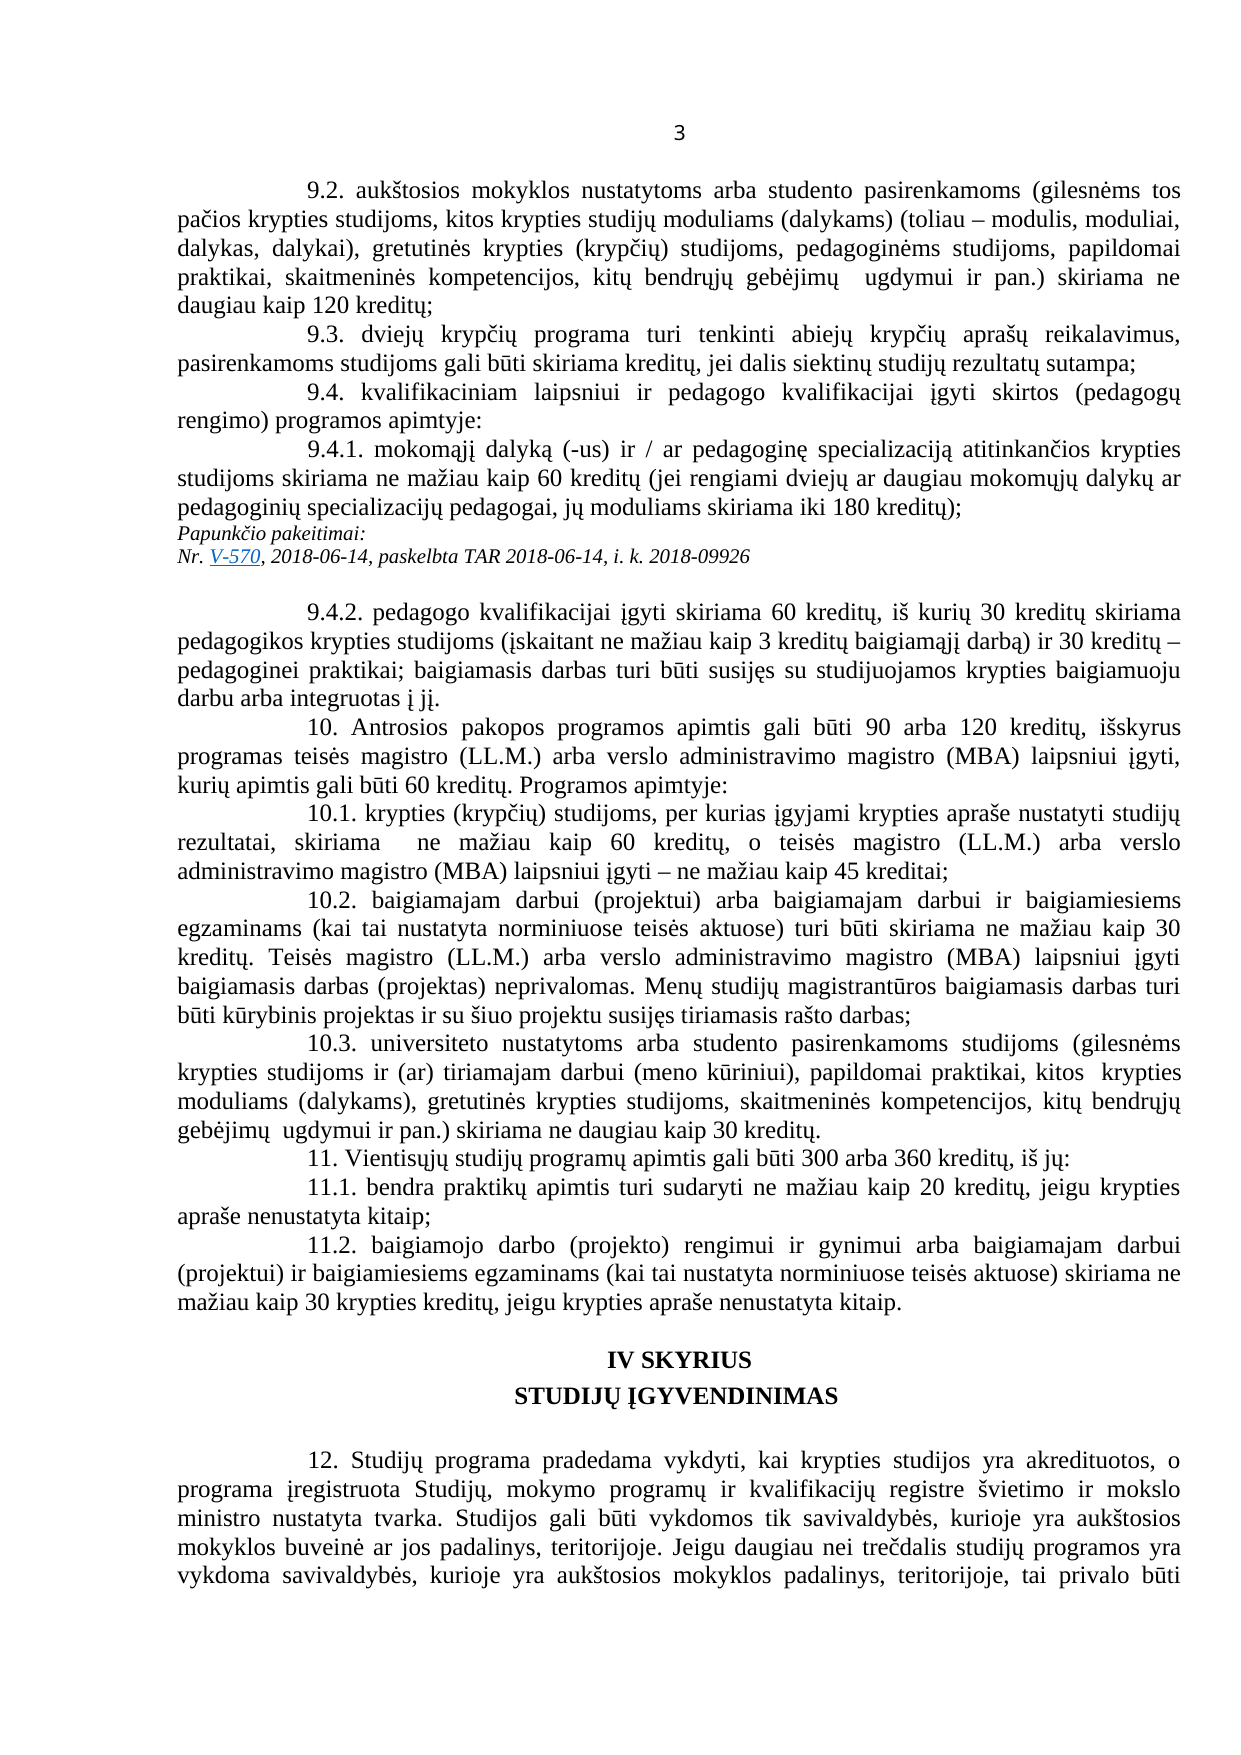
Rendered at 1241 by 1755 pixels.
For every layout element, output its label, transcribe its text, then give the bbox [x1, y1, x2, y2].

text STUDIJŲ ĮGYVENDINIMAS [177, 1381, 1182, 1409]
text 10.2. baigiamajam darbui (projektui) arba baigiamajam darbui ir baigiamiesiems egzaminams (kai tai nustatyta norminiuose teisės aktuose) turi būti skiriama ne mažiau kaip 30 kreditų. Teisės magistro (LL.M.) arba verslo administravimo magistro (MBA) laipsniui įgyti baigiamasis darbas (projektas) neprivalomas. Menų studijų magistrantūros baigiamasis darbas turi būti kūrybinis projektas ir su šiuo projektu susijęs tiriamasis rašto darbas; [177, 885, 1182, 1028]
text 11. Vientisųjų studijų programų apimtis gali būti 300 arba 360 kreditų, iš jų: [177, 1143, 1182, 1172]
text 10.1. krypties (krypčių) studijoms, per kurias įgyjami krypties apraše nustatyti studijų rezultatai, skiriama ne mažiau kaip 60 kreditų, o teisės magistro (LL.M.) arba verslo administravimo magistro (MBA) laipsniui įgyti – ne mažiau kaip 45 kreditai; [177, 798, 1182, 885]
text 11.2. baigiamojo darbo (projekto) rengimui ir gynimui arba baigiamajam darbui (projektui) ir baigiamiesiems egzaminams (kai tai nustatyta norminiuose teisės aktuose) skiriama ne mažiau kaip 30 krypties kreditų, jeigu krypties apraše nenustatyta kitaip. [177, 1230, 1182, 1316]
text 11.1. bendra praktikų apimtis turi sudaryti ne mažiau kaip 20 kreditų, jeigu krypties apraše nenustatyta kitaip; [177, 1172, 1182, 1230]
text 9.4.1. mokomąjį dalyką (-us) ir / ar pedagoginę specializaciją atitinkančios krypties studijoms skiriama ne mažiau kaip 60 kreditų (jei rengiami dviejų ar daugiau mokomųjų dalykų ar pedagoginių specializacijų pedagogai, jų moduliams skiriama iki 180 kreditų); [177, 434, 1182, 520]
text Papunkčio pakeitimai: [177, 520, 1182, 544]
text IV SKYRIUS [177, 1345, 1182, 1373]
text 12. Studijų programa pradedama vykdyti, kai krypties studijos yra akredituotos, o programa įregistruota Studijų, mokymo programų ir kvalifikacijų registre švietimo ir mokslo ministro nustatyta tvarka. Studijos gali būti vykdomos tik savivaldybės, kurioje yra aukštosios mokyklos buveinė ar jos padalinys, teritorijoje. Jeigu daugiau nei trečdalis studijų programos yra vykdoma savivaldybės, kurioje yra aukštosios mokyklos padalinys, teritorijoje, tai privalo būti [177, 1445, 1182, 1589]
text 9.4.2. pedagogo kvalifikacijai įgyti skiriama 60 kreditų, iš kurių 30 kreditų skiriama pedagogikos krypties studijoms (įskaitant ne mažiau kaip 3 kreditų baigiamąjį darbą) ir 30 kreditų – pedagoginei praktikai; baigiamasis darbas turi būti susijęs su studijuojamos krypties baigiamuoju darbu arba integruotas į jį. [177, 597, 1182, 712]
text Nr. V-570, 2018-06-14, paskelbta TAR 2018-06-14, i. k. 2018-09926 [177, 544, 1182, 568]
text 9.2. aukštosios mokyklos nustatytoms arba studento pasirenkamoms (gilesnėms tos pačios krypties studijoms, kitos krypties studijų moduliams (dalykams) (toliau – modulis, moduliai, dalykas, dalykai), gretutinės krypties (krypčių) studijoms, pedagoginėms studijoms, papildomai praktikai, skaitmeninės kompetencijos, kitų bendrųjų gebėjimų ugdymui ir pan.) skiriama ne daugiau kaip 120 kreditų; [177, 175, 1182, 319]
text 9.3. dviejų krypčių programa turi tenkinti abiejų krypčių aprašų reikalavimus, pasirenkamoms studijoms gali būti skiriama kreditų, jei dalis siektinų studijų rezultatų sutampa; [177, 319, 1182, 377]
text 9.4. kvalifikaciniam laipsniui ir pedagogo kvalifikacijai įgyti skirtos (pedagogų rengimo) programos apimtyje: [177, 377, 1182, 434]
text 10.3. universiteto nustatytoms arba studento pasirenkamoms studijoms (gilesnėms krypties studijoms ir (ar) tiriamajam darbui (meno kūriniui), papildomai praktikai, kitos krypties moduliams (dalykams), gretutinės krypties studijoms, skaitmeninės kompetencijos, kitų bendrųjų gebėjimų ugdymui ir pan.) skiriama ne daugiau kaip 30 kreditų. [177, 1028, 1182, 1143]
text 10. Antrosios pakopos programos apimtis gali būti 90 arba 120 kreditų, išskyrus programas teisės magistro (LL.M.) arba verslo administravimo magistro (MBA) laipsniui įgyti, kurių apimtis gali būti 60 kreditų. Programos apimtyje: [177, 712, 1182, 798]
